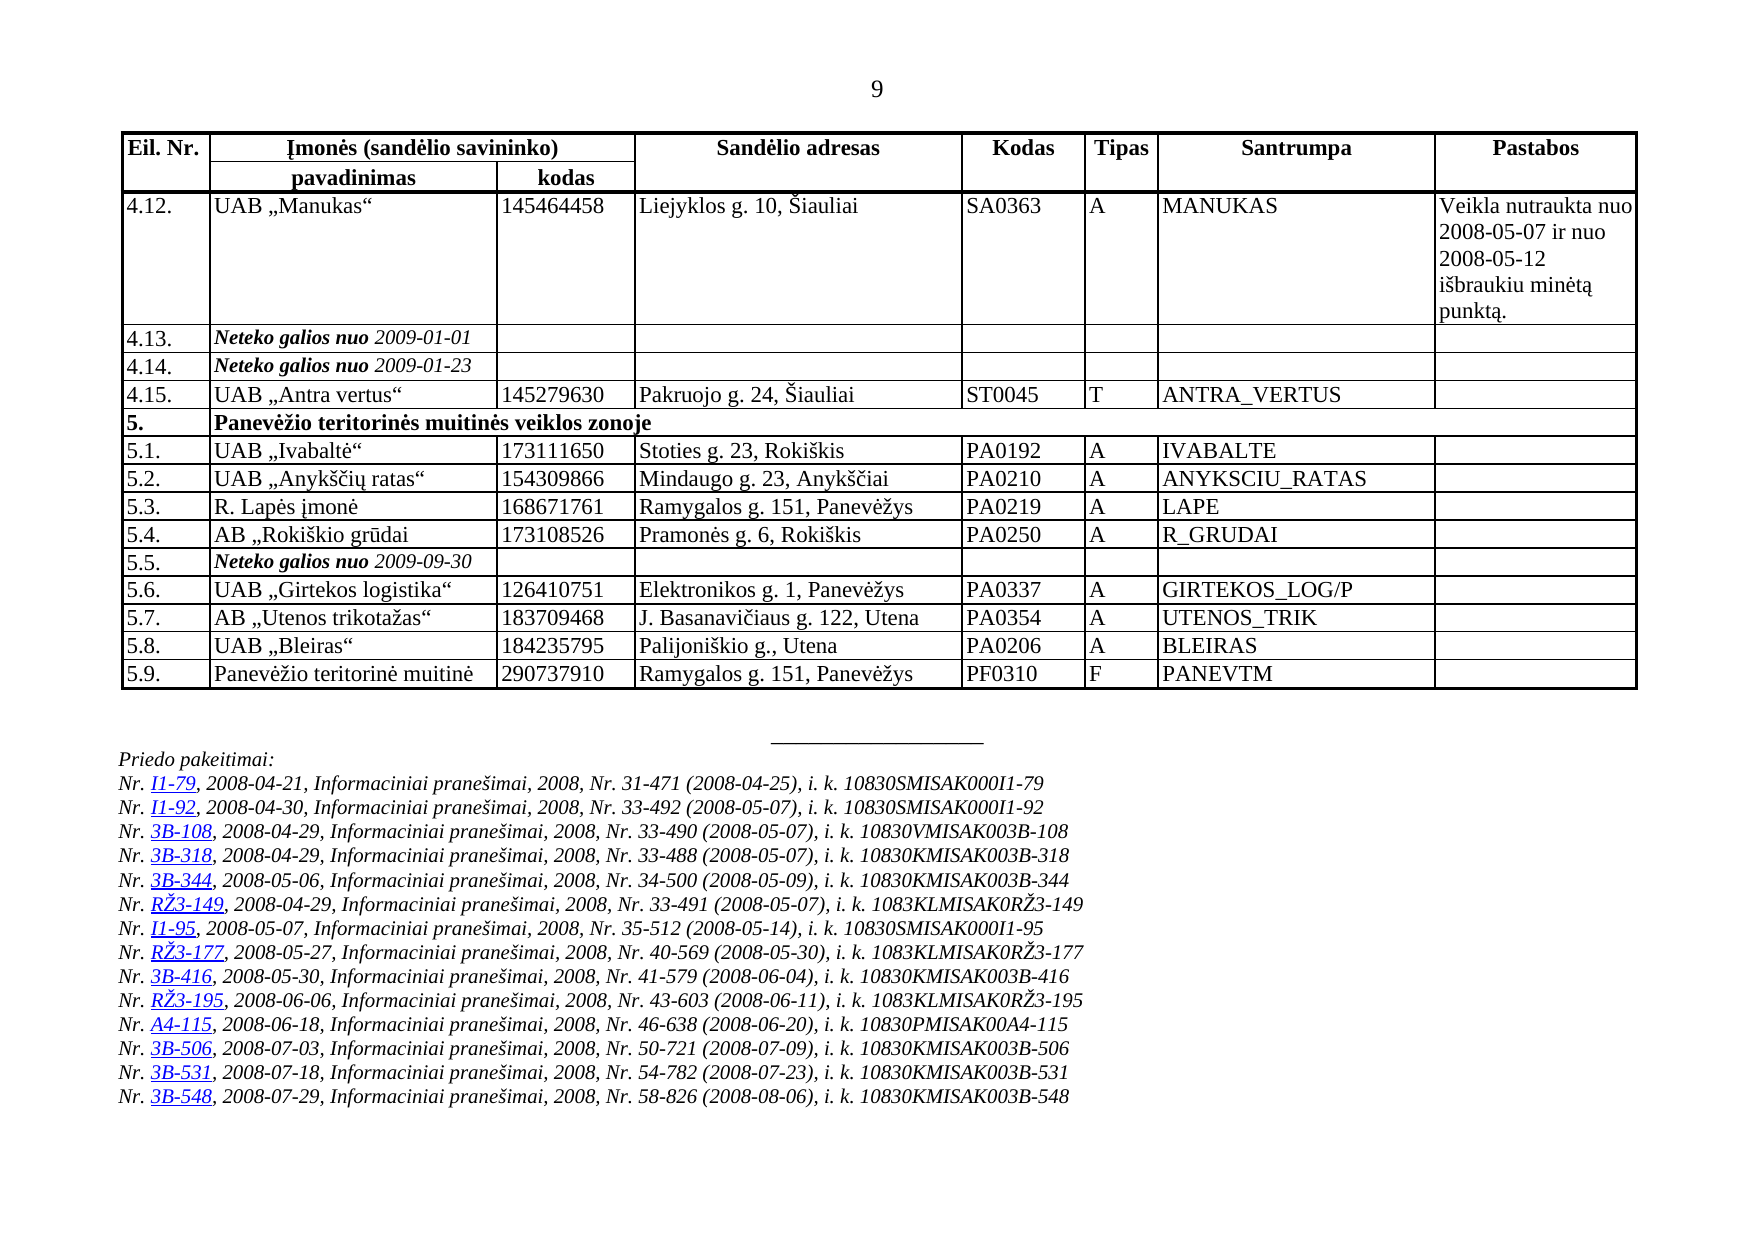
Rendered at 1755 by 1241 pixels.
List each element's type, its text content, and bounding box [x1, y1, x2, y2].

table_cell Stoties g. 23, Rokiškis [636, 437, 961, 463]
table_cell 5.3. [124, 493, 209, 519]
table_cell 4.15. [124, 381, 209, 407]
table_cell IVABALTE [1159, 437, 1434, 463]
text Nr. 3B-548, 2008-07-29, Informaciniai pranešimai, 2008, Nr. 58-826 (2008-08-06), i. k. 10830KMISAK003B-548 [118, 1084, 1636, 1108]
table_cell [1159, 325, 1434, 352]
table_header Santrumpa [1159, 135, 1434, 190]
table_cell [1436, 465, 1635, 491]
table_cell Ramygalos g. 151, Panevėžys [636, 660, 961, 687]
table_cell A [1086, 605, 1157, 631]
table_cell 5. [124, 409, 209, 435]
table_cell [636, 549, 961, 575]
table_cell Panevėžio teritorinės muitinės veiklos zonoje [211, 409, 1635, 435]
table_cell Mindaugo g. 23, Anykščiai [636, 465, 961, 491]
table_cell 5.9. [124, 660, 209, 687]
table_cell PA0250 [963, 521, 1084, 547]
table_cell [498, 549, 634, 575]
text Nr. 3B-318, 2008-04-29, Informaciniai pranešimai, 2008, Nr. 33-488 (2008-05-07), i. k. 10830KMISAK003B-318 [118, 843, 1636, 867]
table_cell PA0210 [963, 465, 1084, 491]
text Nr. 3B-416, 2008-05-30, Informaciniai pranešimai, 2008, Nr. 41-579 (2008-06-04), i. k. 10830KMISAK003B-416 [118, 964, 1636, 988]
text Nr. 3B-506, 2008-07-03, Informaciniai pranešimai, 2008, Nr. 50-721 (2008-07-09), i. k. 10830KMISAK003B-506 [118, 1036, 1636, 1060]
table_cell R_GRUDAI [1159, 521, 1434, 547]
table_cell [1436, 605, 1635, 631]
table_cell R. Lapės įmonė [211, 493, 496, 519]
table_cell A [1086, 577, 1157, 603]
table_header Įmonės (sandėlio savininko) [211, 135, 634, 161]
table_cell 154309866 [498, 465, 634, 491]
table_cell 5.6. [124, 577, 209, 603]
table_cell PF0310 [963, 660, 1084, 687]
table_cell PA0219 [963, 493, 1084, 519]
table_cell 5.1. [124, 437, 209, 463]
table_cell 5.4. [124, 521, 209, 547]
table_cell 145279630 [498, 381, 634, 407]
table_header Sandėlio adresas [636, 135, 961, 190]
table_cell 168671761 [498, 493, 634, 519]
table_cell 126410751 [498, 577, 634, 603]
table_cell A [1086, 194, 1157, 324]
table_cell [1436, 493, 1635, 519]
table_cell ANTRA_VERTUS [1159, 381, 1434, 407]
table_cell UAB „Ivabaltė“ [211, 437, 496, 463]
table_cell UAB „Anykščių ratas“ [211, 465, 496, 491]
table_cell [498, 353, 634, 379]
table_cell [1159, 549, 1434, 575]
table_cell PA0354 [963, 605, 1084, 631]
table_cell ANYKSCIU_RATAS [1159, 465, 1434, 491]
table_cell [498, 325, 634, 352]
text Nr. 3B-344, 2008-05-06, Informaciniai pranešimai, 2008, Nr. 34-500 (2008-05-09), i. k. 10830KMISAK003B-344 [118, 867, 1636, 892]
table_cell Veikla nutraukta nuo 2008-05-07 ir nuo 2008-05-12 išbraukiu minėtą punktą. [1436, 194, 1635, 324]
table_cell T [1086, 381, 1157, 407]
table_cell UAB „Manukas“ [211, 194, 496, 324]
table_cell [1436, 437, 1635, 463]
table_cell 4.12. [124, 194, 209, 324]
table_cell [1436, 353, 1635, 379]
table_cell [1159, 353, 1434, 379]
text Nr. I1-79, 2008-04-21, Informaciniai pranešimai, 2008, Nr. 31-471 (2008-04-25), i. k. 10830SMISAK000I1-79 [118, 771, 1636, 795]
text Nr. I1-95, 2008-05-07, Informaciniai pranešimai, 2008, Nr. 35-512 (2008-05-14), i. k. 10830SMISAK000I1-95 [118, 916, 1636, 940]
table_cell [1436, 325, 1635, 352]
table_cell 183709468 [498, 605, 634, 631]
table_cell 4.14. [124, 353, 209, 379]
table_cell Pramonės g. 6, Rokiškis [636, 521, 961, 547]
table_cell [1086, 353, 1157, 379]
table_cell 5.5. [124, 549, 209, 575]
table_cell PA0206 [963, 632, 1084, 659]
table_cell 290737910 [498, 660, 634, 687]
text Nr. 3B-531, 2008-07-18, Informaciniai pranešimai, 2008, Nr. 54-782 (2008-07-23), i. k. 10830KMISAK003B-531 [118, 1060, 1636, 1084]
text _________________ [118, 718, 1636, 747]
table_cell PANEVTM [1159, 660, 1434, 687]
table_cell Neteko galios nuo 2009-01-01 [211, 325, 496, 352]
table_cell A [1086, 521, 1157, 547]
table_cell [963, 549, 1084, 575]
text Nr. RŽ3-195, 2008-06-06, Informaciniai pranešimai, 2008, Nr. 43-603 (2008-06-11), i. k. 1083KLMISAK0RŽ3-195 [118, 988, 1636, 1012]
table_cell UAB „Antra vertus“ [211, 381, 496, 407]
table_cell SA0363 [963, 194, 1084, 324]
table_cell Neteko galios nuo 2009-09-30 [211, 549, 496, 575]
table_cell F [1086, 660, 1157, 687]
table_cell kodas [498, 162, 634, 190]
table_cell pavadinimas [211, 162, 496, 190]
table_header Kodas [963, 135, 1084, 190]
table_cell [636, 325, 961, 352]
table_cell 145464458 [498, 194, 634, 324]
table_cell [963, 353, 1084, 379]
text Nr. RŽ3-177, 2008-05-27, Informaciniai pranešimai, 2008, Nr. 40-569 (2008-05-30), i. k. 1083KLMISAK0RŽ3-177 [118, 940, 1636, 964]
table_cell UTENOS_TRIK [1159, 605, 1434, 631]
table_cell 173108526 [498, 521, 634, 547]
table_cell UAB „Bleiras“ [211, 632, 496, 659]
text Nr. RŽ3-149, 2008-04-29, Informaciniai pranešimai, 2008, Nr. 33-491 (2008-05-07), i. k. 1083KLMISAK0RŽ3-149 [118, 892, 1636, 916]
text Nr. I1-92, 2008-04-30, Informaciniai pranešimai, 2008, Nr. 33-492 (2008-05-07), i. k. 10830SMISAK000I1-92 [118, 795, 1636, 819]
table_cell 173111650 [498, 437, 634, 463]
table_cell 5.8. [124, 632, 209, 659]
table_cell A [1086, 632, 1157, 659]
table_cell [1436, 577, 1635, 603]
table_header Tipas [1086, 135, 1157, 190]
table_cell AB „Utenos trikotažas“ [211, 605, 496, 631]
table_cell [1086, 325, 1157, 352]
table_cell A [1086, 493, 1157, 519]
table_cell 5.2. [124, 465, 209, 491]
table_cell Liejyklos g. 10, Šiauliai [636, 194, 961, 324]
table_cell GIRTEKOS_LOG/P [1159, 577, 1434, 603]
table_cell PA0337 [963, 577, 1084, 603]
text Nr. A4-115, 2008-06-18, Informaciniai pranešimai, 2008, Nr. 46-638 (2008-06-20), i. k. 10830PMISAK00A4-115 [118, 1012, 1636, 1036]
table_cell [1436, 632, 1635, 659]
text Nr. 3B-108, 2008-04-29, Informaciniai pranešimai, 2008, Nr. 33-490 (2008-05-07), i. k. 10830VMISAK003B-108 [118, 819, 1636, 843]
table_cell LAPE [1159, 493, 1434, 519]
table_cell ST0045 [963, 381, 1084, 407]
table_cell Panevėžio teritorinė muitinė [211, 660, 496, 687]
table_cell [1436, 549, 1635, 575]
table_cell Pakruojo g. 24, Šiauliai [636, 381, 961, 407]
table_cell J. Basanavičiaus g. 122, Utena [636, 605, 961, 631]
table_cell AB „Rokiškio grūdai [211, 521, 496, 547]
table_cell BLEIRAS [1159, 632, 1434, 659]
table_cell Palijoniškio g., Utena [636, 632, 961, 659]
text Priedo pakeitimai: [118, 747, 1636, 771]
table_cell Neteko galios nuo 2009-01-23 [211, 353, 496, 379]
table_cell 4.13. [124, 325, 209, 352]
table_cell Elektronikos g. 1, Panevėžys [636, 577, 961, 603]
table_cell MANUKAS [1159, 194, 1434, 324]
table_cell [1086, 549, 1157, 575]
table_cell [1436, 660, 1635, 687]
table_header Pastabos [1436, 135, 1635, 190]
table_cell [963, 325, 1084, 352]
table_cell A [1086, 465, 1157, 491]
table_cell 184235795 [498, 632, 634, 659]
table_cell [1436, 381, 1635, 407]
table_cell [636, 353, 961, 379]
table_cell [1436, 521, 1635, 547]
table_header Eil. Nr. [124, 135, 209, 190]
table_cell PA0192 [963, 437, 1084, 463]
table_cell UAB „Girtekos logistika“ [211, 577, 496, 603]
table_cell A [1086, 437, 1157, 463]
table_cell 5.7. [124, 605, 209, 631]
table_cell Ramygalos g. 151, Panevėžys [636, 493, 961, 519]
